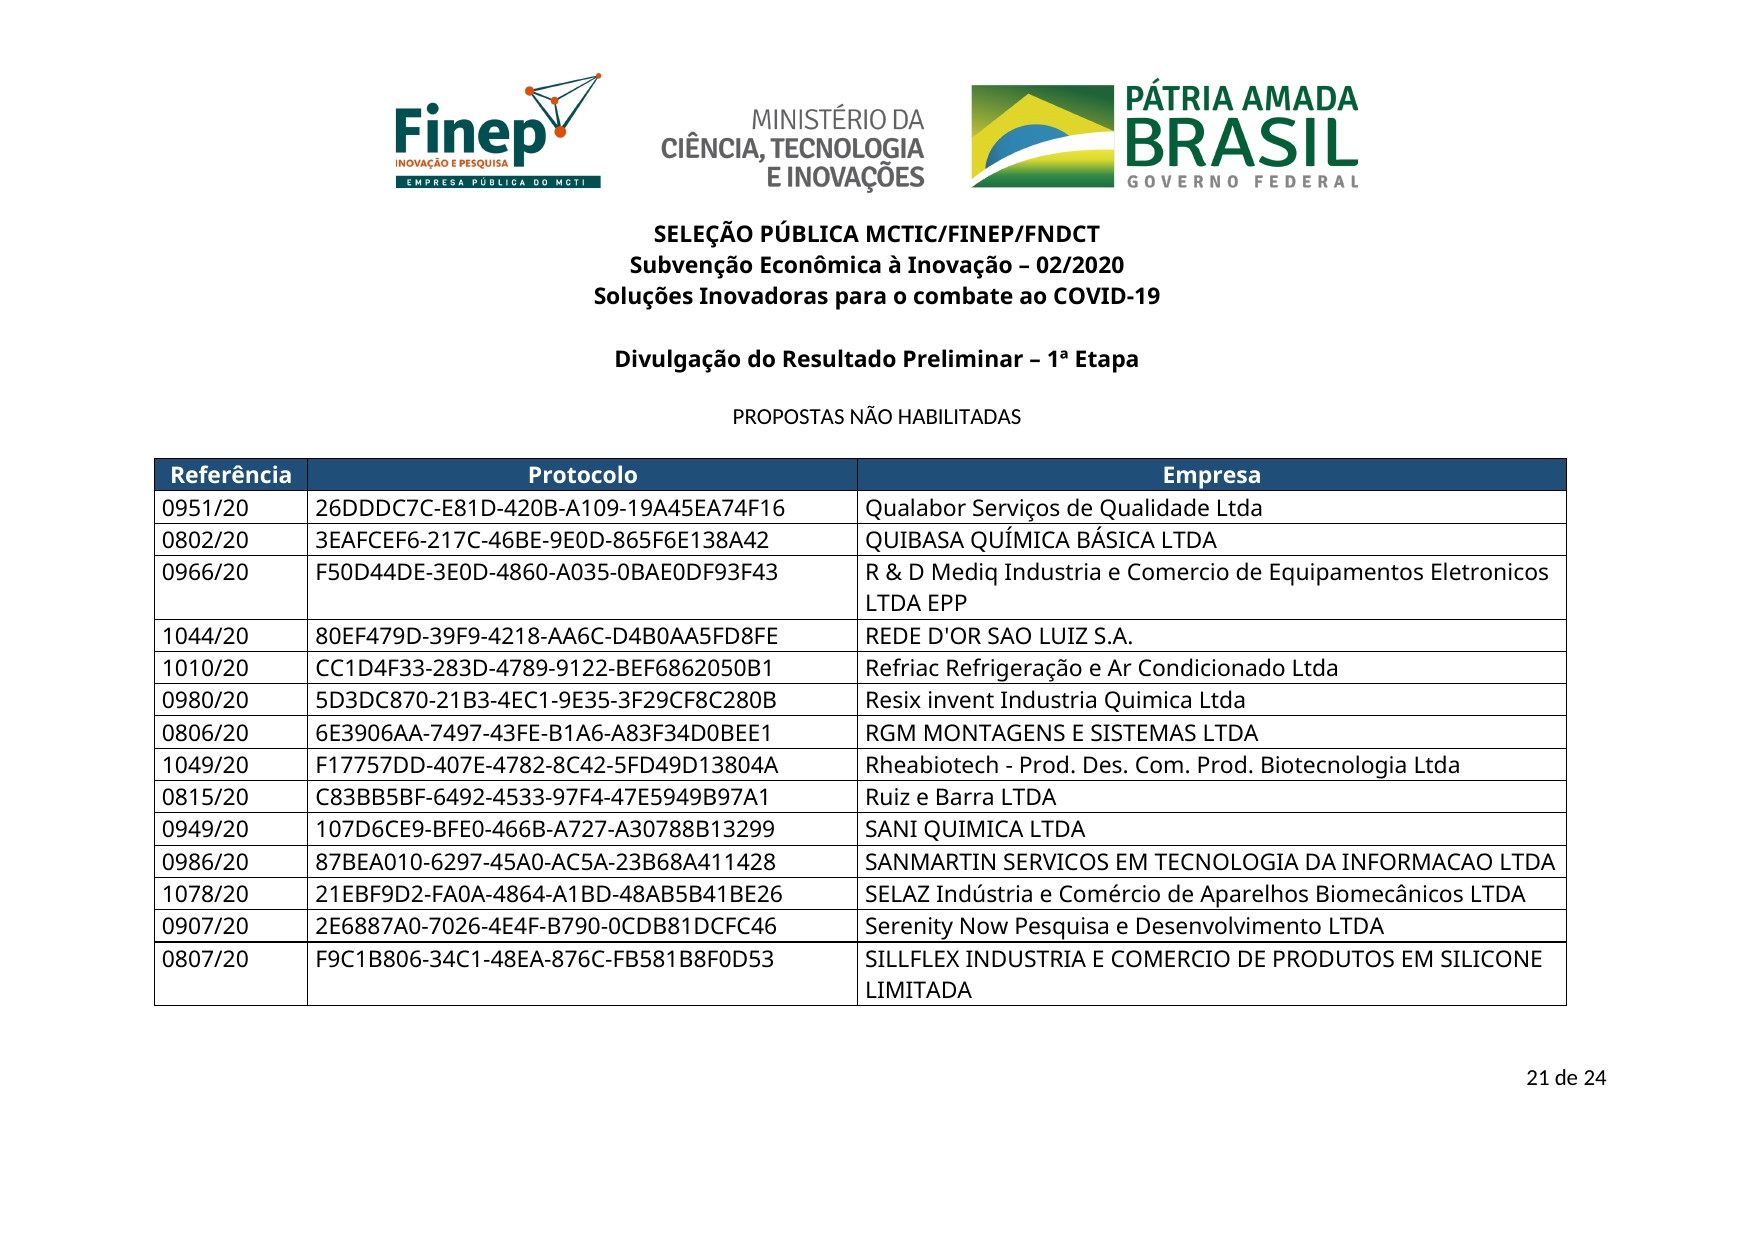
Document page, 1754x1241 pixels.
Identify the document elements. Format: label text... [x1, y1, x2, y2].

table_cell 6E3906AA-7497-43FE-B1A6-A83F34D0BEE1 [308, 716, 857, 748]
table_cell 0986/20 [155, 846, 307, 877]
table_header Protocolo [308, 459, 857, 490]
table_cell 0966/20 [155, 556, 307, 618]
table_cell 21EBF9D2-FA0A-4864-A1BD-48AB5B41BE26 [308, 878, 857, 909]
table_cell QUIBASA QUÍMICA BÁSICA LTDA [858, 524, 1566, 555]
table_cell 1010/20 [155, 652, 307, 683]
table_cell 3EAFCEF6-217C-46BE-9E0D-865F6E138A42 [308, 524, 857, 555]
table_cell F9C1B806-34C1-48EA-876C-FB581B8F0D53 [308, 943, 857, 1005]
table_cell SANMARTIN SERVICOS EM TECNOLOGIA DA INFORMACAO LTDA [858, 846, 1566, 877]
table_cell 0802/20 [155, 524, 307, 555]
table_cell Rheabiotech - Prod. Des. Com. Prod. Biotecnologia Ltda [858, 749, 1566, 780]
table_cell 1044/20 [155, 620, 307, 651]
table_cell REDE D'OR SAO LUIZ S.A. [858, 620, 1566, 651]
table_cell Qualabor Serviços de Qualidade Ltda [858, 491, 1566, 523]
table_cell 0815/20 [155, 781, 307, 812]
table_cell Resix invent Industria Quimica Ltda [858, 684, 1566, 715]
table_cell 2E6887A0-7026-4E4F-B790-0CDB81DCFC46 [308, 910, 857, 941]
table_cell 0949/20 [155, 813, 307, 844]
table_cell 0951/20 [155, 491, 307, 523]
table_cell 0907/20 [155, 910, 307, 941]
table_cell F17757DD-407E-4782-8C42-5FD49D13804A [308, 749, 857, 780]
table_cell Refriac Refrigeração e Ar Condicionado Ltda [858, 652, 1566, 683]
table_cell 0806/20 [155, 716, 307, 748]
table_cell Ruiz e Barra LTDA [858, 781, 1566, 812]
table_cell SILLFLEX INDUSTRIA E COMERCIO DE PRODUTOS EM SILICONE LIMITADA [858, 943, 1566, 1005]
table_cell 5D3DC870-21B3-4EC1-9E35-3F29CF8C280B [308, 684, 857, 715]
table_cell CC1D4F33-283D-4789-9122-BEF6862050B1 [308, 652, 857, 683]
table_cell C83BB5BF-6492-4533-97F4-47E5949B97A1 [308, 781, 857, 812]
table_cell 26DDDC7C-E81D-420B-A109-19A45EA74F16 [308, 491, 857, 523]
table_cell 1078/20 [155, 878, 307, 909]
table_header Referência [155, 459, 307, 490]
table_header Empresa [858, 459, 1566, 490]
table_cell R & D Mediq Industria e Comercio de Equipamentos Eletronicos LTDA EPP [858, 556, 1566, 618]
table_cell Serenity Now Pesquisa e Desenvolvimento LTDA [858, 910, 1566, 941]
table_cell 80EF479D-39F9-4218-AA6C-D4B0AA5FD8FE [308, 620, 857, 651]
table_cell F50D44DE-3E0D-4860-A035-0BAE0DF93F43 [308, 556, 857, 618]
table_cell 107D6CE9-BFE0-466B-A727-A30788B13299 [308, 813, 857, 844]
table_cell 0980/20 [155, 684, 307, 715]
table_cell SELAZ Indústria e Comércio de Aparelhos Biomecânicos LTDA [858, 878, 1566, 909]
table_cell 0807/20 [155, 943, 307, 1005]
table_cell 87BEA010-6297-45A0-AC5A-23B68A411428 [308, 846, 857, 877]
table_cell 1049/20 [155, 749, 307, 780]
table_cell RGM MONTAGENS E SISTEMAS LTDA [858, 716, 1566, 748]
table_cell SANI QUIMICA LTDA [858, 813, 1566, 844]
